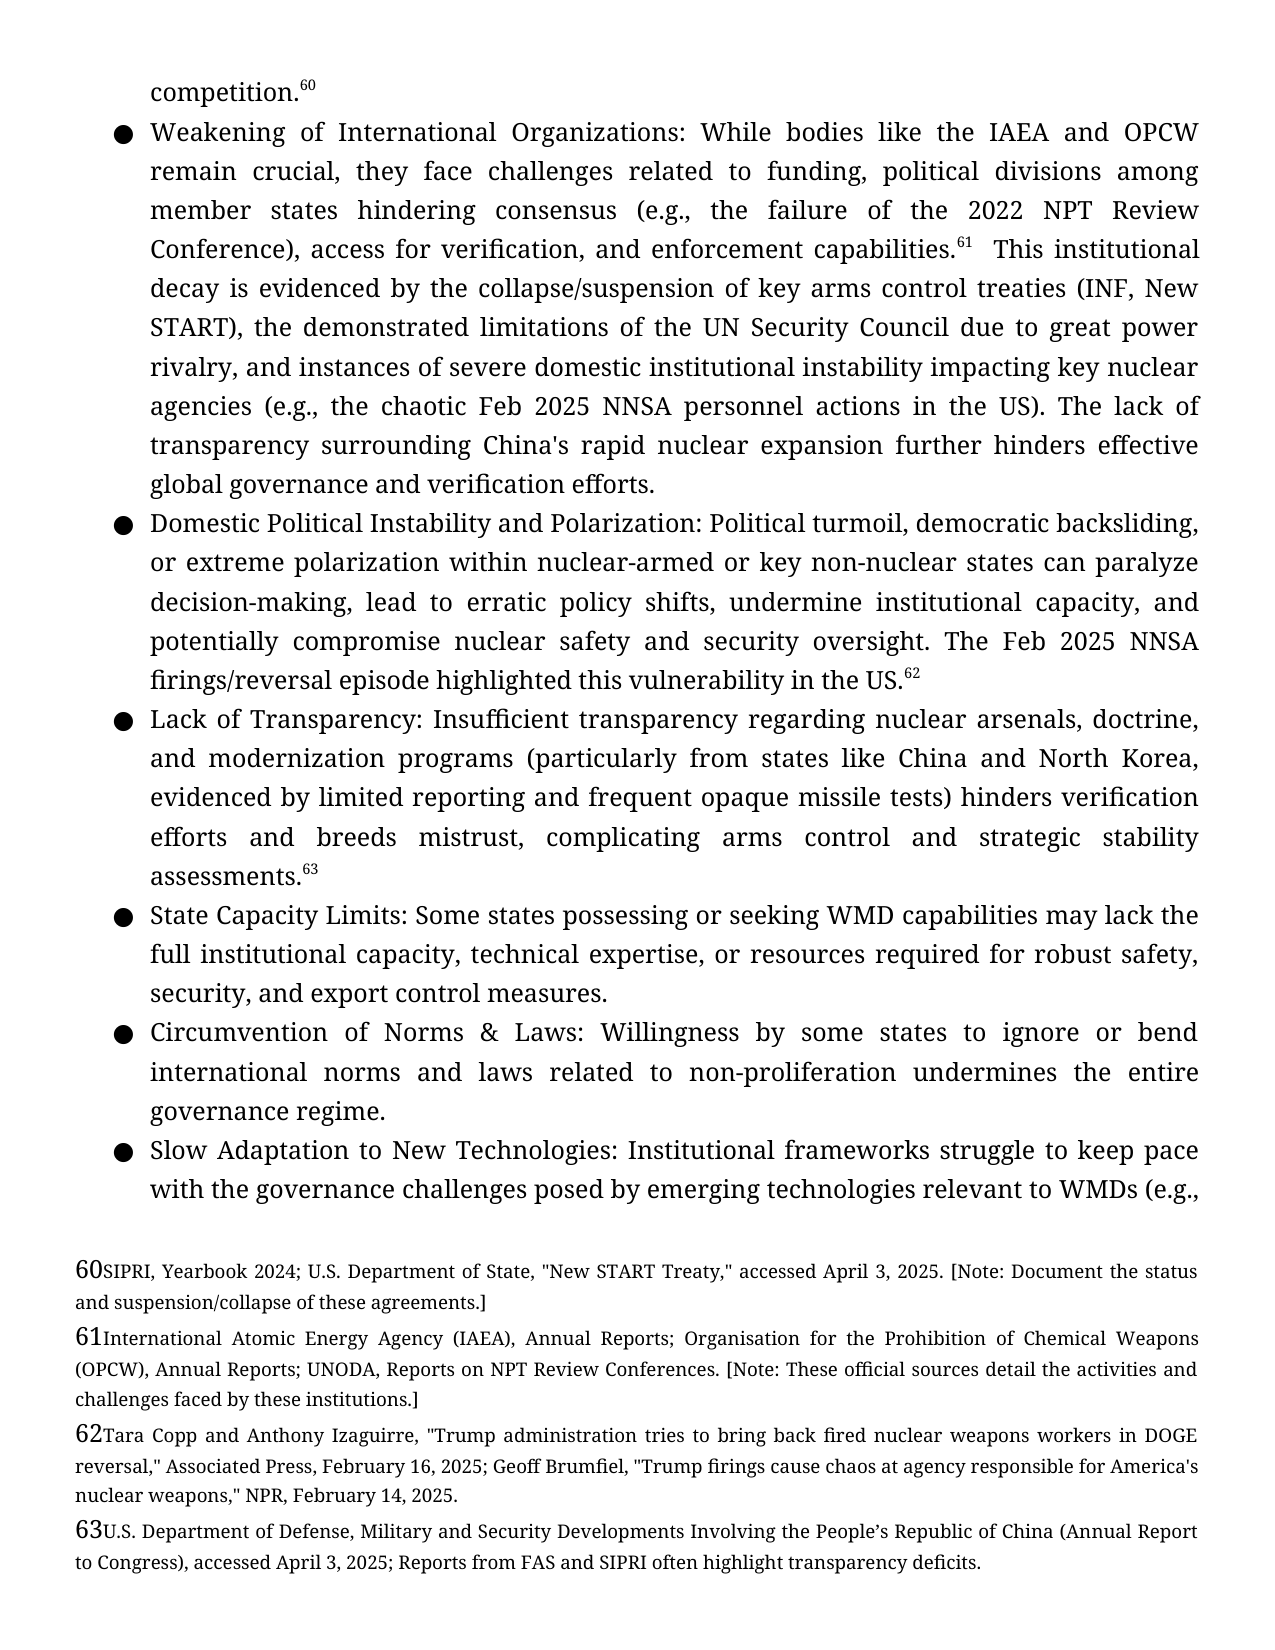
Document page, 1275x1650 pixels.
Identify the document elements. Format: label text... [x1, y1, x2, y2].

list Slow Adaptation to New Technologies: Institutional frameworks struggle to keep pace with the governance challenges posed by emerging technologies relevant to WMDs (e.g., [112, 1132, 1200, 1206]
list Lack of Transparency: Insufficient transparency regarding nuclear arsenals, doctrine, and modernization programs (particularly from states like China and North Korea, evidenced by limited reporting and frequent opaque missile tests) hinders verification efforts and breeds mistrust, complicating arms control and strategic stability assessments. [112, 702, 1200, 892]
list competition. [112, 75, 1200, 109]
list SIPRI, Yearbook 2024; U.S. Department of State, "New START Treaty," accessed April 3, 2025. [Note: Document the status and suspension/collapse of these agreements.] [75, 1252, 1200, 1315]
list U.S. Department of Defense, Military and Security Developments Involving the People’s Republic of China (Annual Report to Congress), accessed April 3, 2025; Reports from FAS and SIPRI often highlight transparency deficits. [75, 1512, 1200, 1575]
list State Capacity Limits: Some states possessing or seeking WMD capabilities may lack the full institutional capacity, technical expertise, or resources required for robust safety, security, and export control measures. [112, 897, 1200, 1010]
list Circumvention of Norms & Laws: Willingness by some states to ignore or bend international norms and laws related to non-proliferation undermines the entire governance regime. [112, 1015, 1200, 1127]
list Weakening of International Organizations: While bodies like the IAEA and OPCW remain crucial, they face challenges related to funding, political divisions among member states hindering consensus (e.g., the failure of the 2022 NPT Review Conference), access for verification, and enforcement capabilities. This institutional decay is evidenced by the collapse/suspension of key arms control treaties (INF, New START), the demonstrated limitations of the UN Security Council due to great power rivalry, and instances of severe domestic institutional instability impacting key nuclear agencies (e.g., the chaotic Feb 2025 NNSA personnel actions in the US). The lack of transparency surrounding China's rapid nuclear expansion further hinders effective global governance and verification efforts. [112, 114, 1200, 501]
list Tara Copp and Anthony Izaguirre, "Trump administration tries to bring back fired nuclear weapons workers in DOGE reversal," Associated Press, February 16, 2025; Geoff Brumfiel, "Trump firings cause chaos at agency responsible for America's nuclear weapons," NPR, February 14, 2025. [75, 1415, 1200, 1508]
list Domestic Political Instability and Polarization: Political turmoil, democratic backsliding, or extreme polarization within nuclear-armed or key non-nuclear states can paralyze decision-making, lead to erratic policy shifts, undermine institutional capacity, and potentially compromise nuclear safety and security oversight. The Feb 2025 NNSA firings/reversal episode highlighted this vulnerability in the US. [112, 506, 1200, 697]
list International Atomic Energy Agency (IAEA), Annual Reports; Organisation for the Prohibition of Chemical Weapons (OPCW), Annual Reports; UNODA, Reports on NPT Review Conferences. [Note: These official sources detail the activities and challenges faced by these institutions.] [75, 1319, 1200, 1412]
